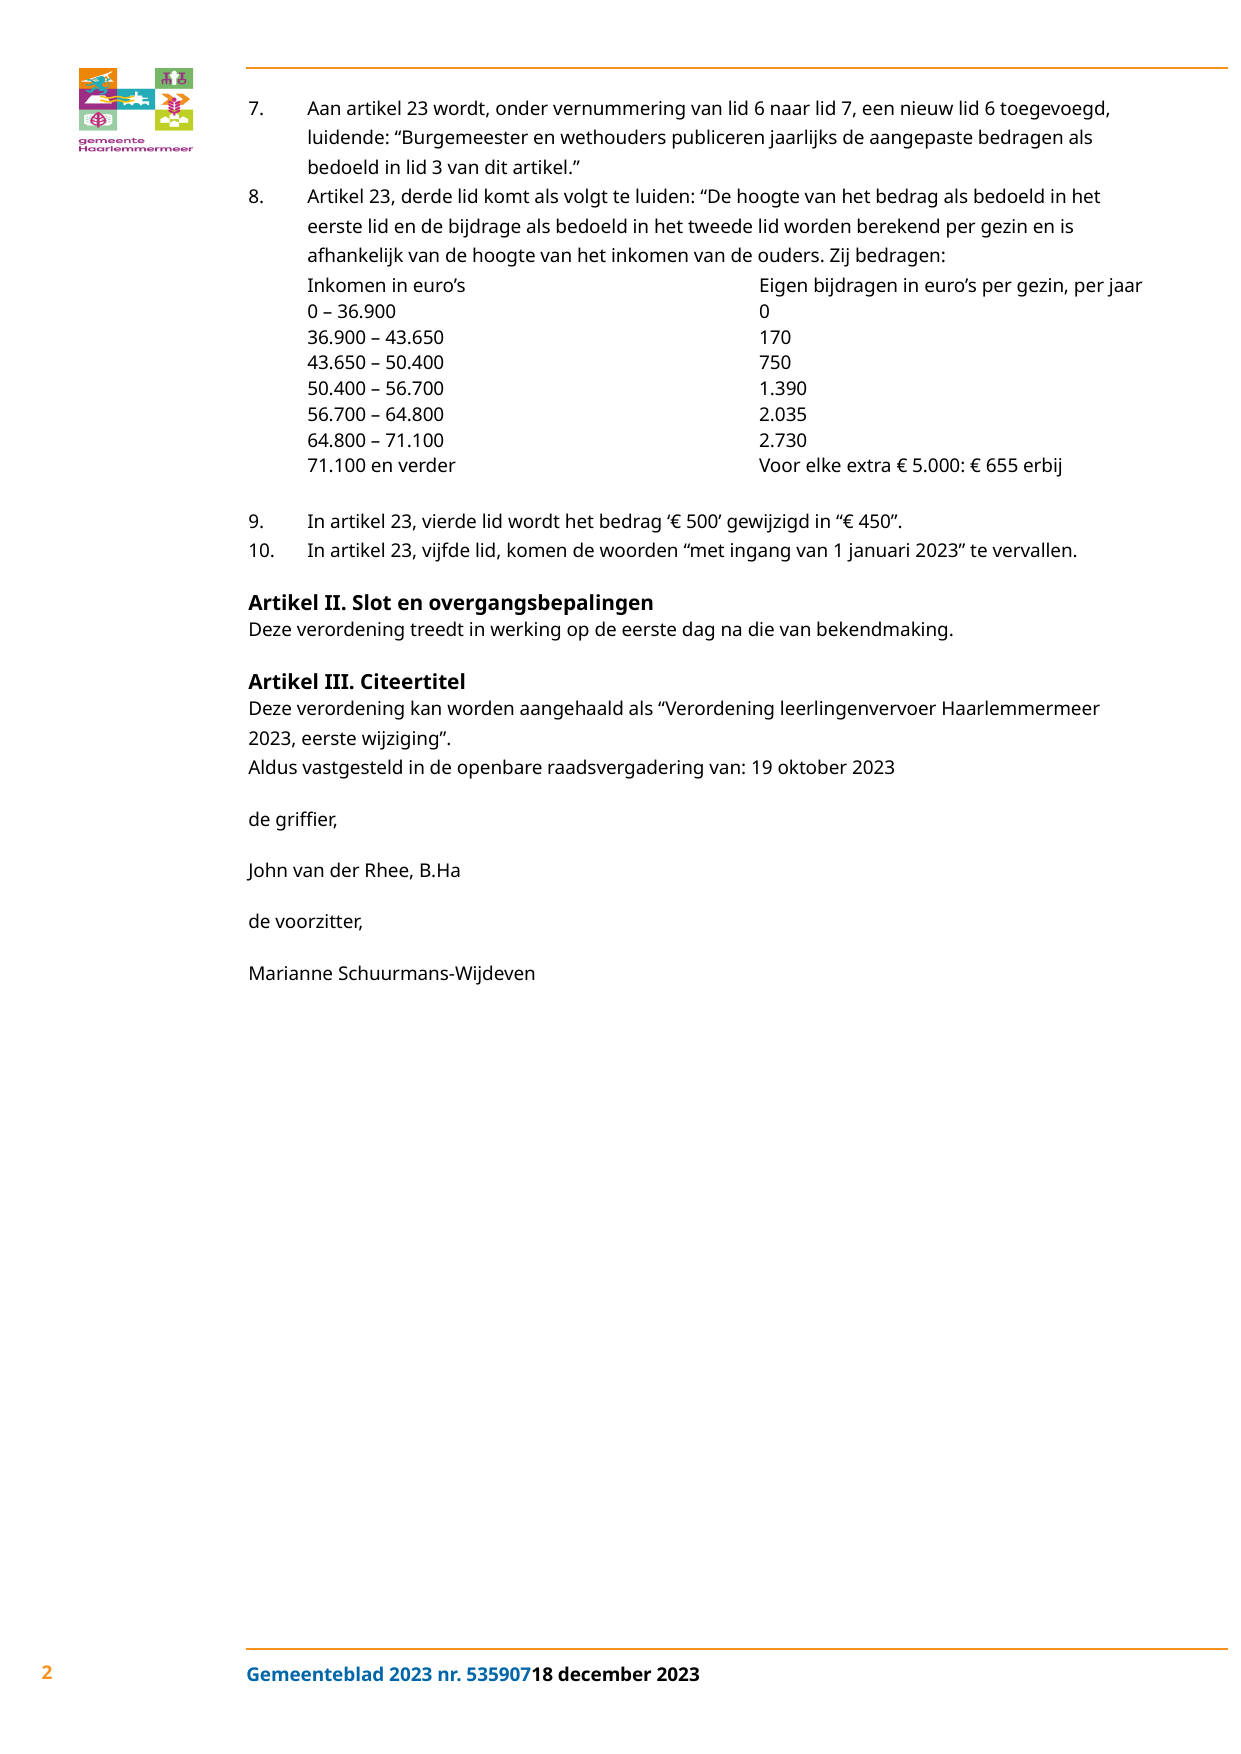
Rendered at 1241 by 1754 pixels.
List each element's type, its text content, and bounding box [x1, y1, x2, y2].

table_cell 170 [759, 324, 1211, 349]
table_cell 0 – 36.900 [307, 298, 759, 324]
table_cell 0 [759, 298, 1211, 324]
table_cell 1.390 [759, 375, 1211, 401]
text Aldus vastgesteld in de openbare raadsvergadering van: 19 oktober 2023 [248, 754, 1152, 780]
table_cell 64.800 – 71.100 [307, 427, 759, 452]
text de griffier, [248, 806, 1152, 832]
text Deze verordening treedt in werking op de eerste dag na die van bekendmaking. [248, 616, 1152, 642]
table_cell 71.100 en verder [307, 453, 759, 478]
table_cell 2.730 [759, 427, 1211, 452]
text Artikel III. Citeertitel [248, 667, 1152, 695]
table_header Eigen bijdragen in euro’s per gezin, per jaar [759, 273, 1211, 298]
table_cell 50.400 – 56.700 [307, 375, 759, 401]
table_cell 750 [759, 350, 1211, 375]
picture [41, 47, 231, 172]
list In artikel 23, vijfde lid, komen de woorden “met ingang van 1 januari 2023” te vervallen. [248, 537, 1152, 563]
text Deze verordening kan worden aangehaald als “Verordening leerlingenvervoer Haarlemmermeer 2023, eerste wijziging”. [248, 695, 1152, 751]
text Artikel II. Slot en overgangsbepalingen [248, 588, 1152, 616]
table_cell 56.700 – 64.800 [307, 401, 759, 427]
text John van der Rhee, B.Ha [248, 857, 1152, 883]
table_cell Voor elke extra € 5.000: € 655 erbij [759, 453, 1211, 478]
table_cell 36.900 – 43.650 [307, 324, 759, 349]
table_header Inkomen in euro’s [307, 273, 759, 298]
table_cell 2.035 [759, 401, 1211, 427]
text de voorzitter, [248, 909, 1152, 934]
text Marianne Schuurmans-Wijdeven [248, 960, 1152, 986]
list Aan artikel 23 wordt, onder vernummering van lid 6 naar lid 7, een nieuw lid 6 toegevoegd, luidende: “Burgemeester en wethouders publiceren jaarlijks de aangepaste bedragen als bedoeld in lid 3 van dit artikel.” [248, 95, 1152, 180]
list In artikel 23, vierde lid wordt het bedrag ‘€ 500’ gewijzigd in “€ 450”. [248, 508, 1152, 534]
table_cell 43.650 – 50.400 [307, 350, 759, 375]
list Artikel 23, derde lid komt als volgt te luiden: “De hoogte van het bedrag als bedoeld in het eerste lid en de bijdrage als bedoeld in het tweede lid worden berekend per gezin en is afhankelijk van de hoogte van het inkomen van de ouders. Zij bedragen: [248, 183, 1152, 268]
